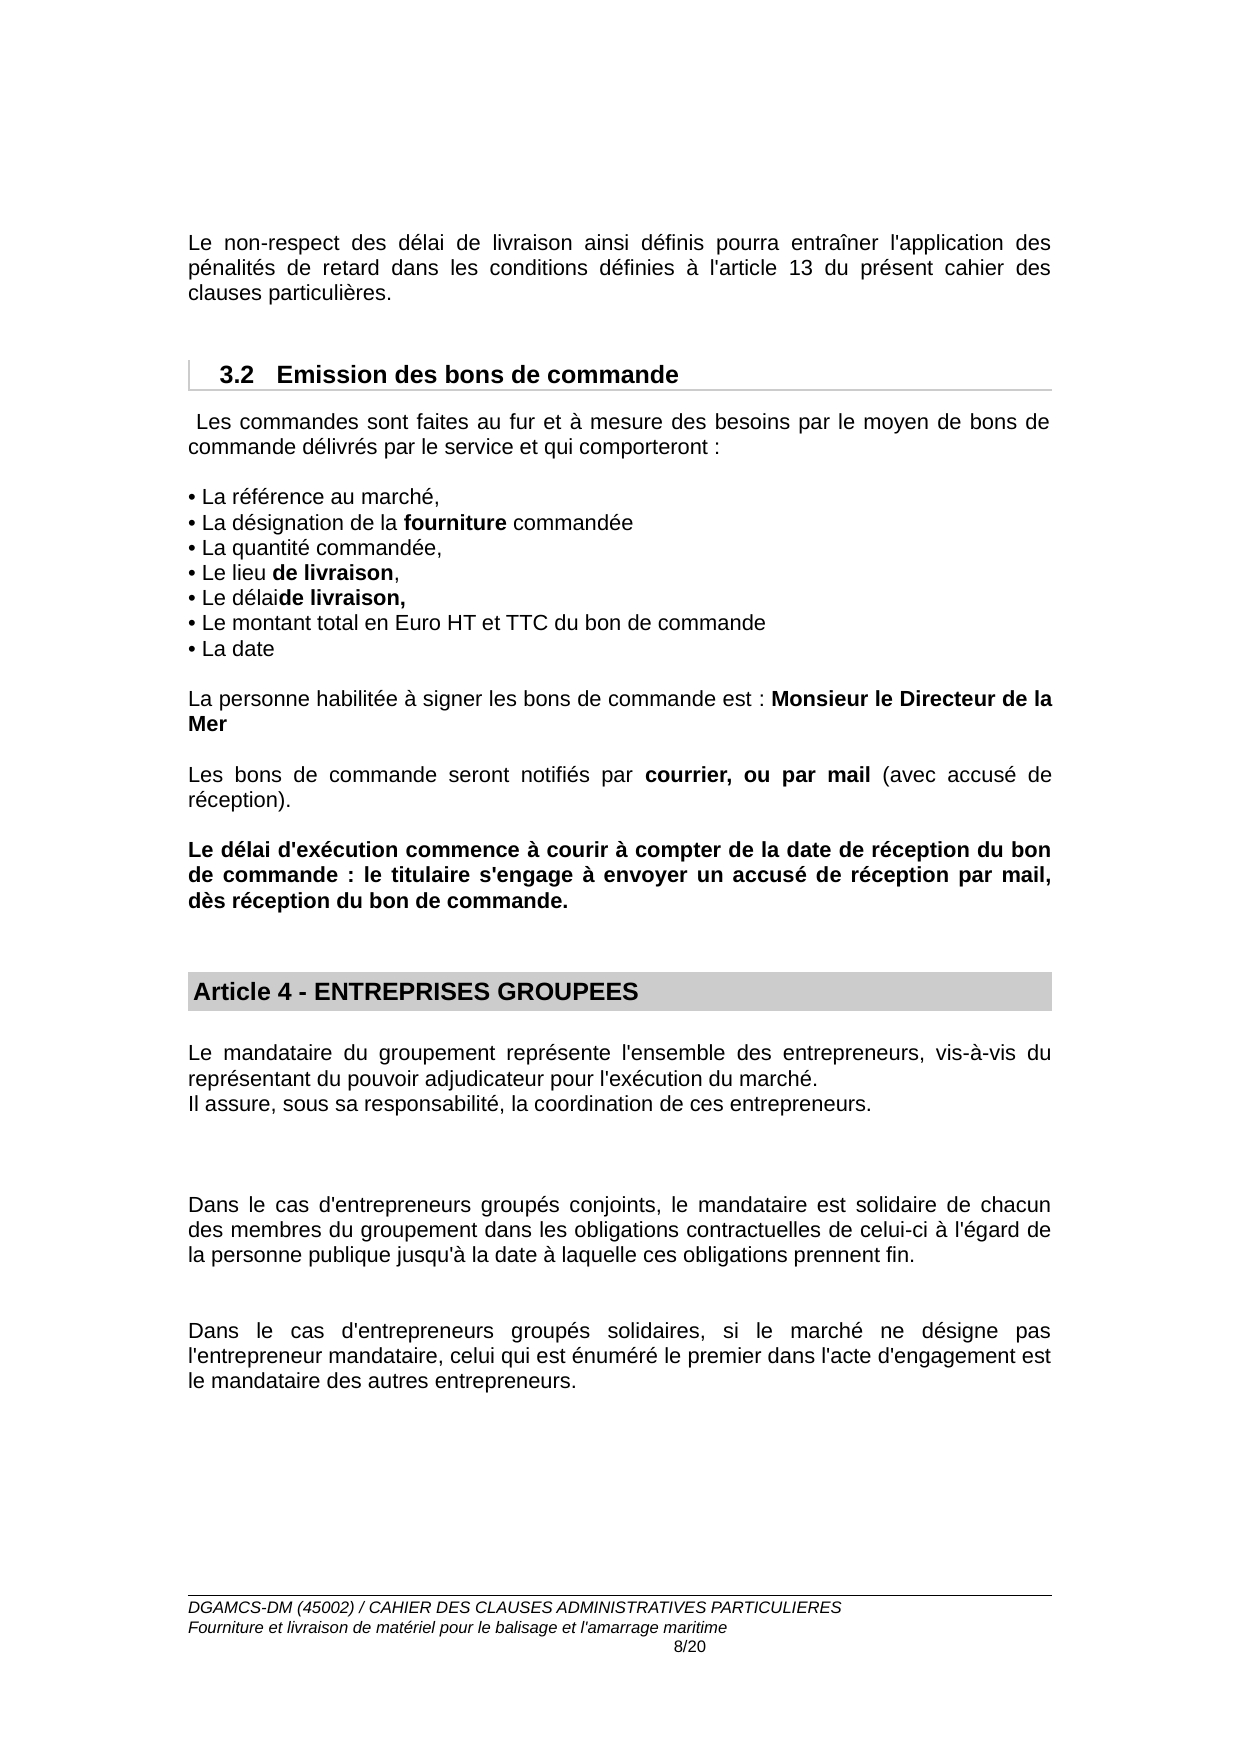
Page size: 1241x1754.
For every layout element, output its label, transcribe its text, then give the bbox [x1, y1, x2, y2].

text La personne habilitée à signer les bons de commande est : Monsieur le Directeur de la Mer [188, 686, 1052, 736]
text Les bons de commande seront notifiés par courrier, ou par mail (avec accusé de réception). [188, 762, 1052, 812]
text • La désignation de la fourniture commandée [188, 509, 1052, 535]
text • La date [188, 636, 1052, 661]
text Le mandataire du groupement représente l'ensemble des entrepreneurs, vis-à-vis du représentant du pouvoir adjudicateur pour l'exécution du marché. [188, 1040, 1052, 1091]
subtitle Emission des bons de commande [190, 360, 1052, 389]
text • La référence au marché, [188, 484, 1052, 509]
text Le non-respect des délai de livraison ainsi définis pourra entraîner l'application des pénalités de retard dans les conditions définies à l'article 13 du présent cahier des clauses particulières. [188, 230, 1052, 305]
text • Le délaide livraison, [188, 585, 1052, 610]
text • Le montant total en Euro HT et TTC du bon de commande [188, 610, 1052, 636]
text Le délai d'exécution commence à courir à compter de la date de réception du bon de commande : le titulaire s'engage à envoyer un accusé de réception par mail, dès réception du bon de commande. [188, 837, 1052, 913]
subtitle ENTREPRISES GROUPEES [190, 974, 1050, 1009]
text • La quantité commandée, [188, 535, 1052, 560]
text Les commandes sont faites au fur et à mesure des besoins par le moyen de bons de commande délivrés par le service et qui comporteront : [188, 409, 1052, 459]
text Dans le cas d'entrepreneurs groupés solidaires, si le marché ne désigne pas l'entrepreneur mandataire, celui qui est énuméré le premier dans l'acte d'engagement est le mandataire des autres entrepreneurs. [188, 1318, 1052, 1393]
text Dans le cas d'entrepreneurs groupés conjoints, le mandataire est solidaire de chacun des membres du groupement dans les obligations contractuelles de celui-ci à l'égard de la personne publique jusqu'à la date à laquelle ces obligations prennent fin. [188, 1192, 1052, 1267]
text • Le lieu de livraison, [188, 560, 1052, 585]
text Il assure, sous sa responsabilité, la coordination de ces entrepreneurs. [188, 1091, 1052, 1116]
